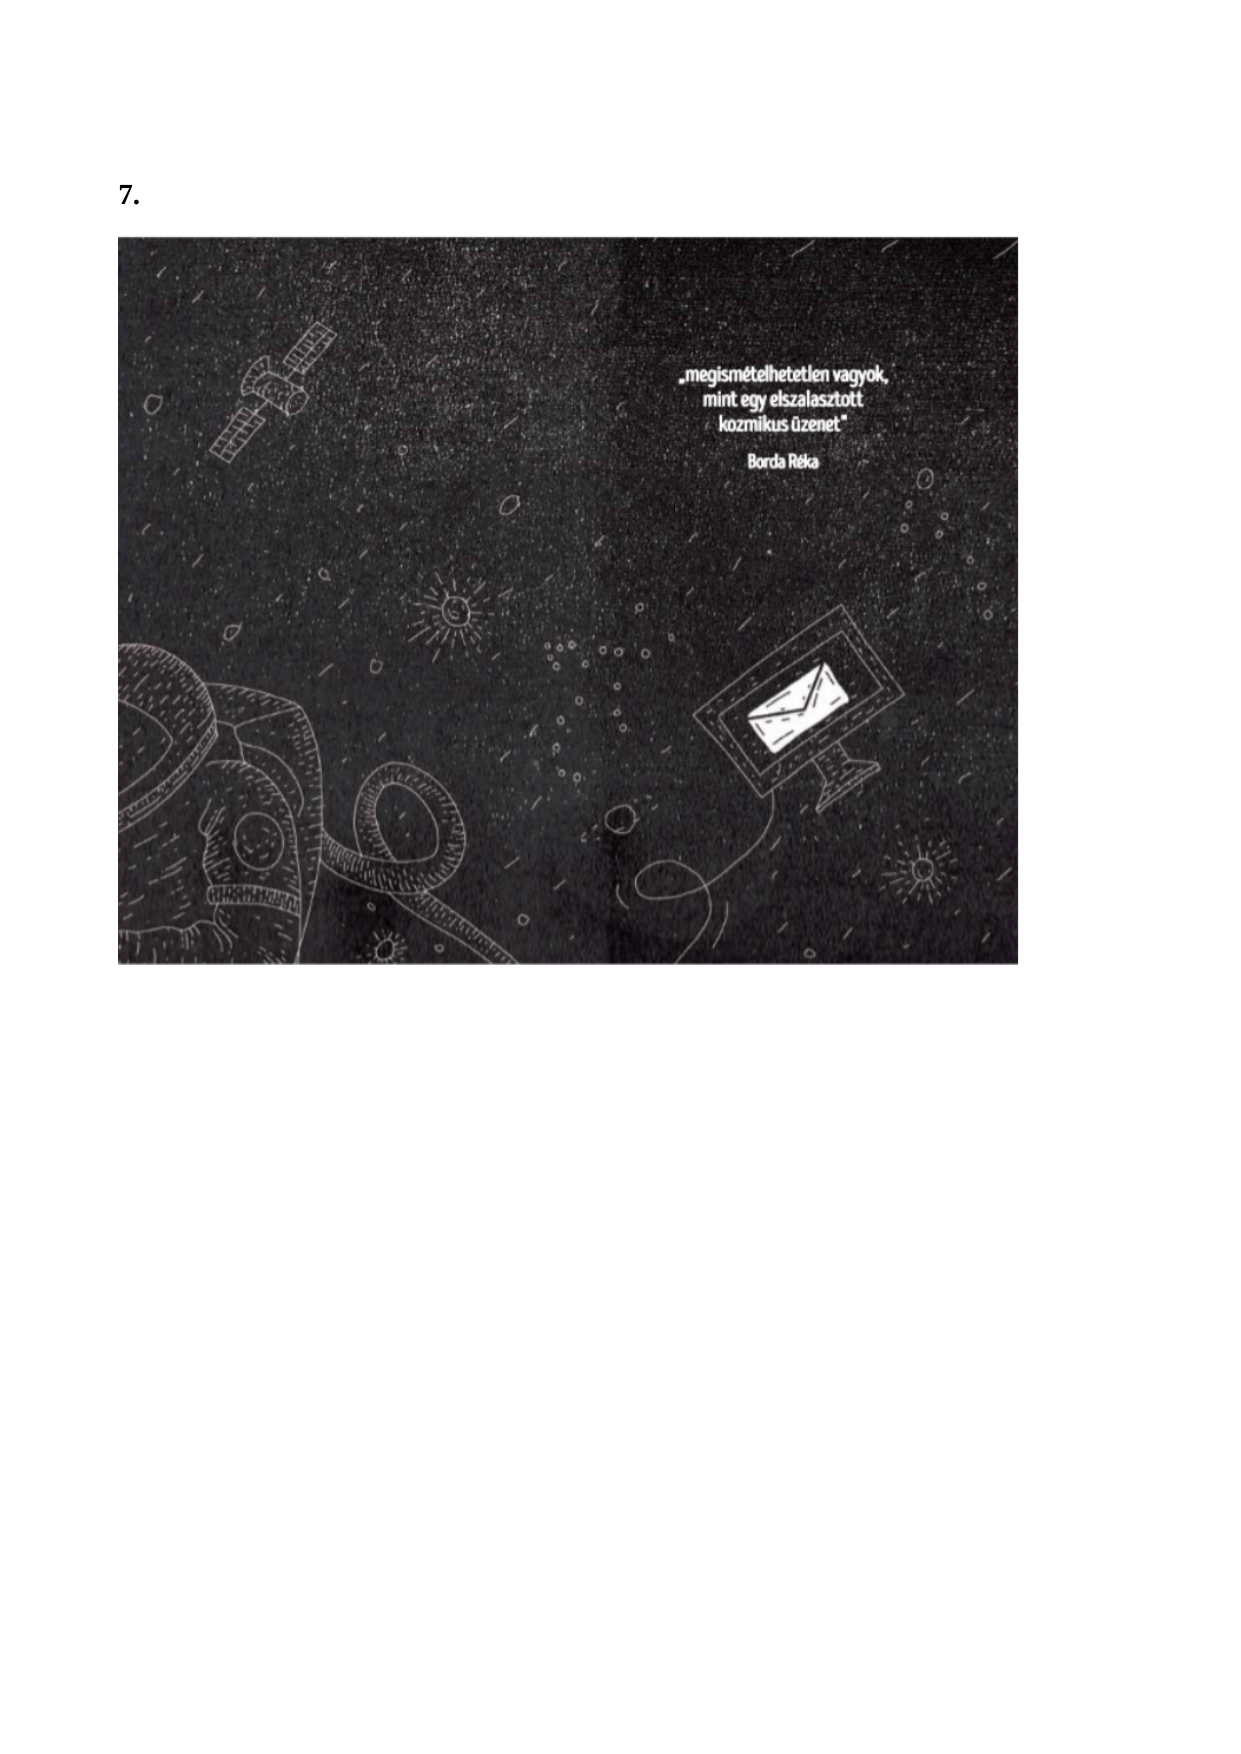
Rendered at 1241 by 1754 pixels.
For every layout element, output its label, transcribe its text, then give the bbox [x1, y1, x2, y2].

text 7. [118, 177, 1122, 211]
